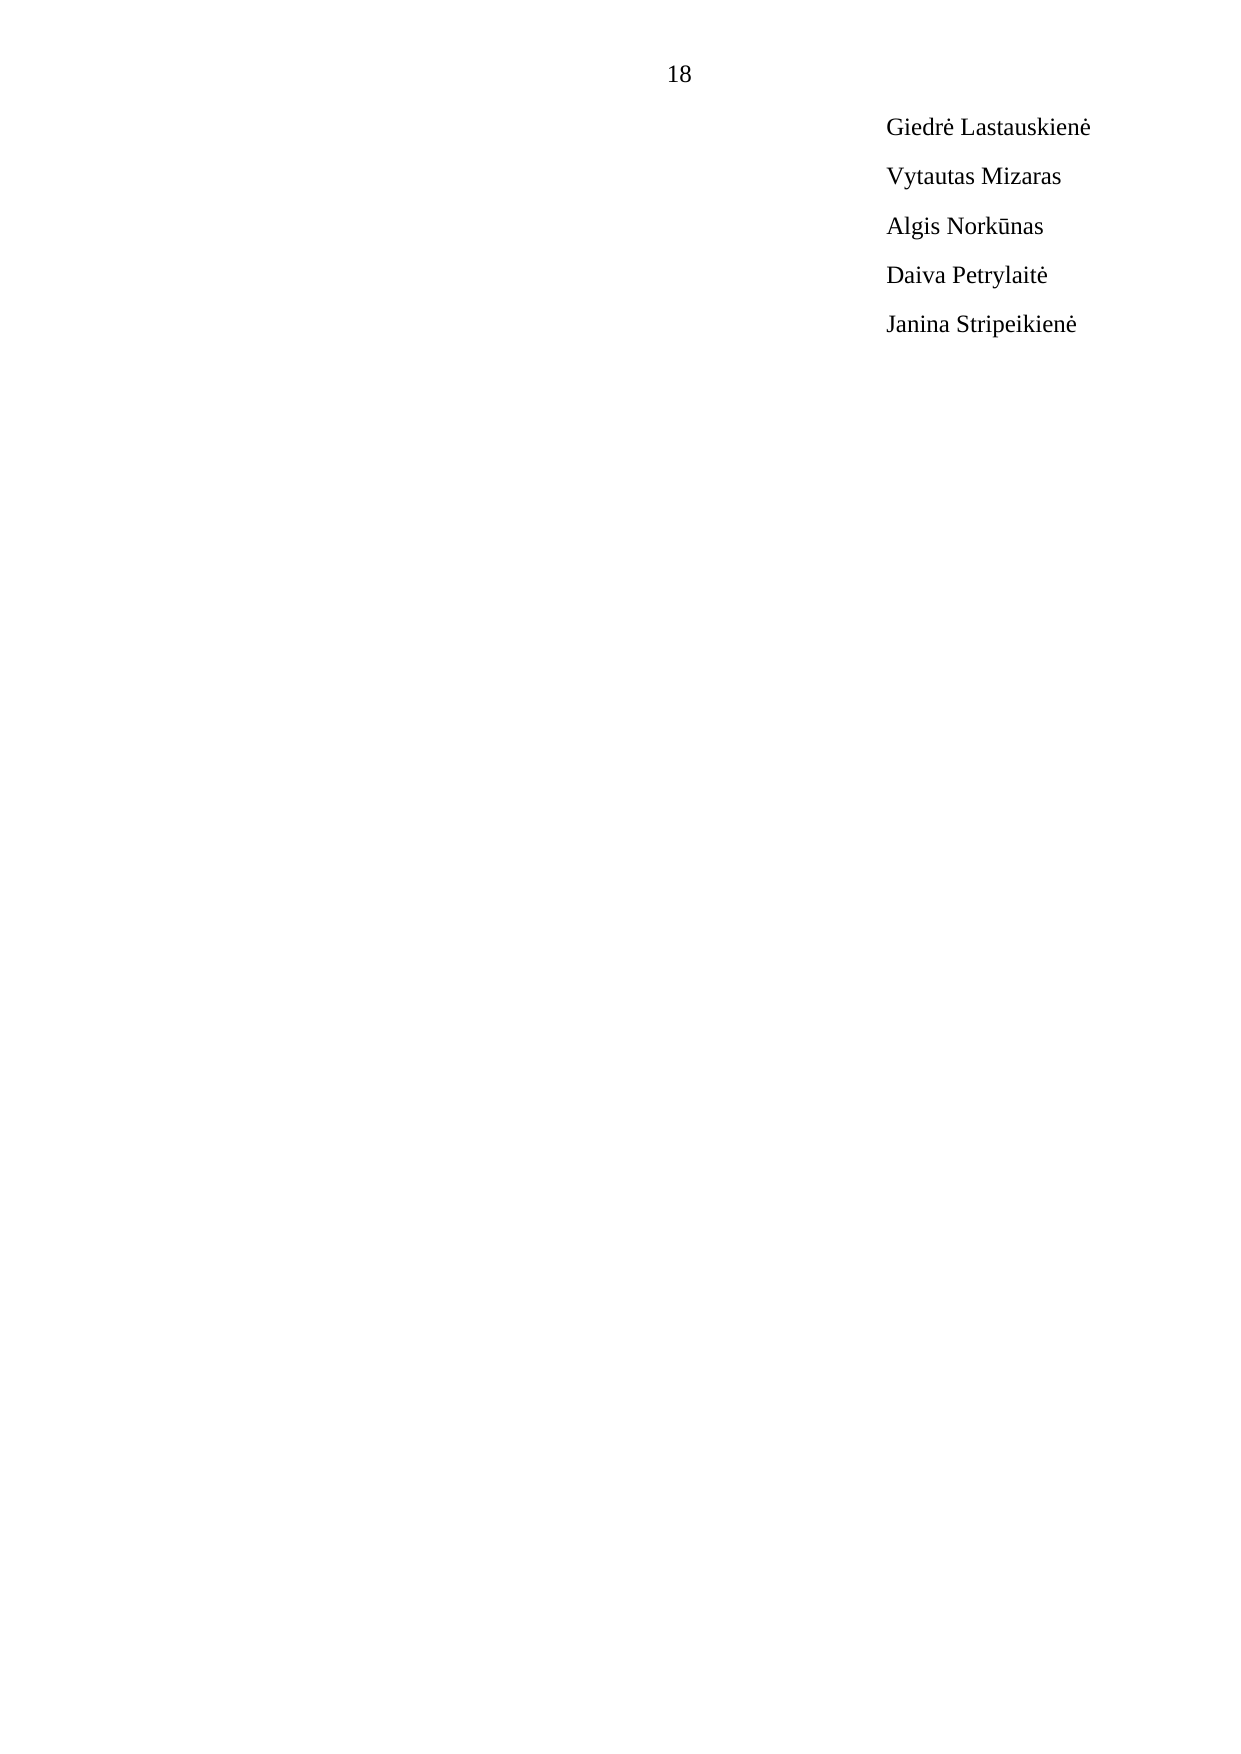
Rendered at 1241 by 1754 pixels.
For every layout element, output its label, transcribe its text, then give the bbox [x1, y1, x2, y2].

text Vytautas Mizaras [177, 161, 1181, 190]
text Daiva Petrylaitė [177, 260, 1181, 289]
text Janina Stripeikienė [177, 309, 1181, 338]
text Giedrė Lastauskienė [177, 112, 1181, 141]
text Algis Norkūnas [177, 211, 1181, 239]
